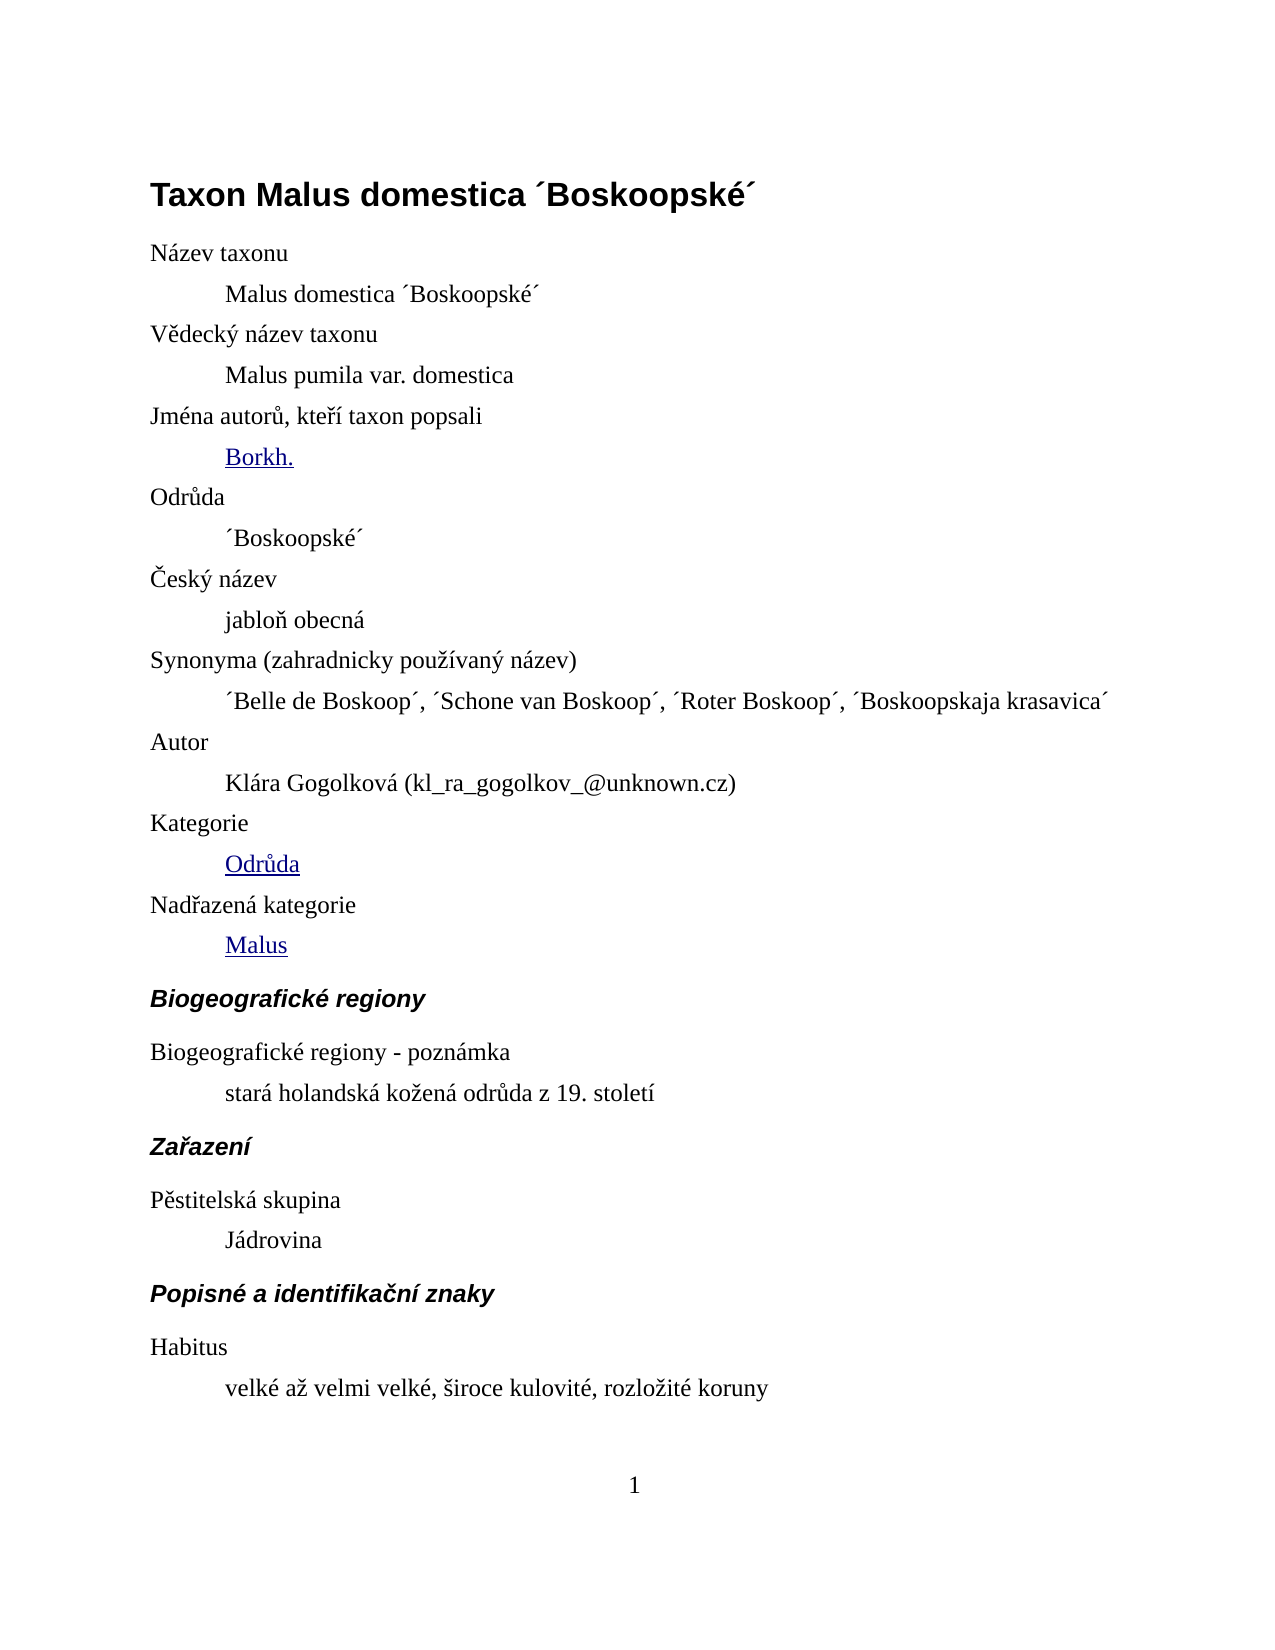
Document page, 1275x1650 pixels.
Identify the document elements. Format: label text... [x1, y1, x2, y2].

text Vědecký název taxonu [150, 319, 1125, 348]
text Borkh. [225, 442, 1125, 471]
text Český název [150, 564, 1125, 593]
text Odrůda [225, 849, 1125, 878]
text Jména autorů, kteří taxon popsali [150, 401, 1125, 430]
subtitle Popisné a identifikační znaky [150, 1279, 1125, 1308]
text Klára Gogolková (kl_ra_gogolkov_@unknown.cz) [225, 768, 1125, 796]
subtitle Biogeografické regiony [150, 984, 1125, 1013]
text Biogeografické regiony - poznámka [150, 1037, 1125, 1066]
text Habitus [150, 1332, 1125, 1361]
subtitle Taxon Malus domestica ´Boskoopské´ [150, 175, 1125, 214]
text Nadřazená kategorie [150, 890, 1125, 918]
text Název taxonu [150, 238, 1125, 267]
text velké až velmi velké, široce kulovité, rozložité koruny [225, 1373, 1125, 1402]
text Synonyma (zahradnicky používaný název) [150, 645, 1125, 674]
text Malus pumila var. domestica [225, 360, 1125, 389]
text Autor [150, 727, 1125, 756]
text Malus domestica ´Boskoopské´ [225, 279, 1125, 308]
text jabloň obecná [225, 605, 1125, 633]
text stará holandská kožená odrůda z 19. století [225, 1078, 1125, 1107]
text Kategorie [150, 808, 1125, 837]
text Malus [225, 931, 1125, 959]
subtitle Zařazení [150, 1132, 1125, 1160]
text Pěstitelská skupina [150, 1185, 1125, 1213]
text ´Boskoopské´ [225, 523, 1125, 552]
text ´Belle de Boskoop´, ´Schone van Boskoop´, ´Roter Boskoop´, ´Boskoopskaja krasavica´ [225, 686, 1125, 715]
text Jádrovina [225, 1226, 1125, 1254]
text Odrůda [150, 482, 1125, 511]
